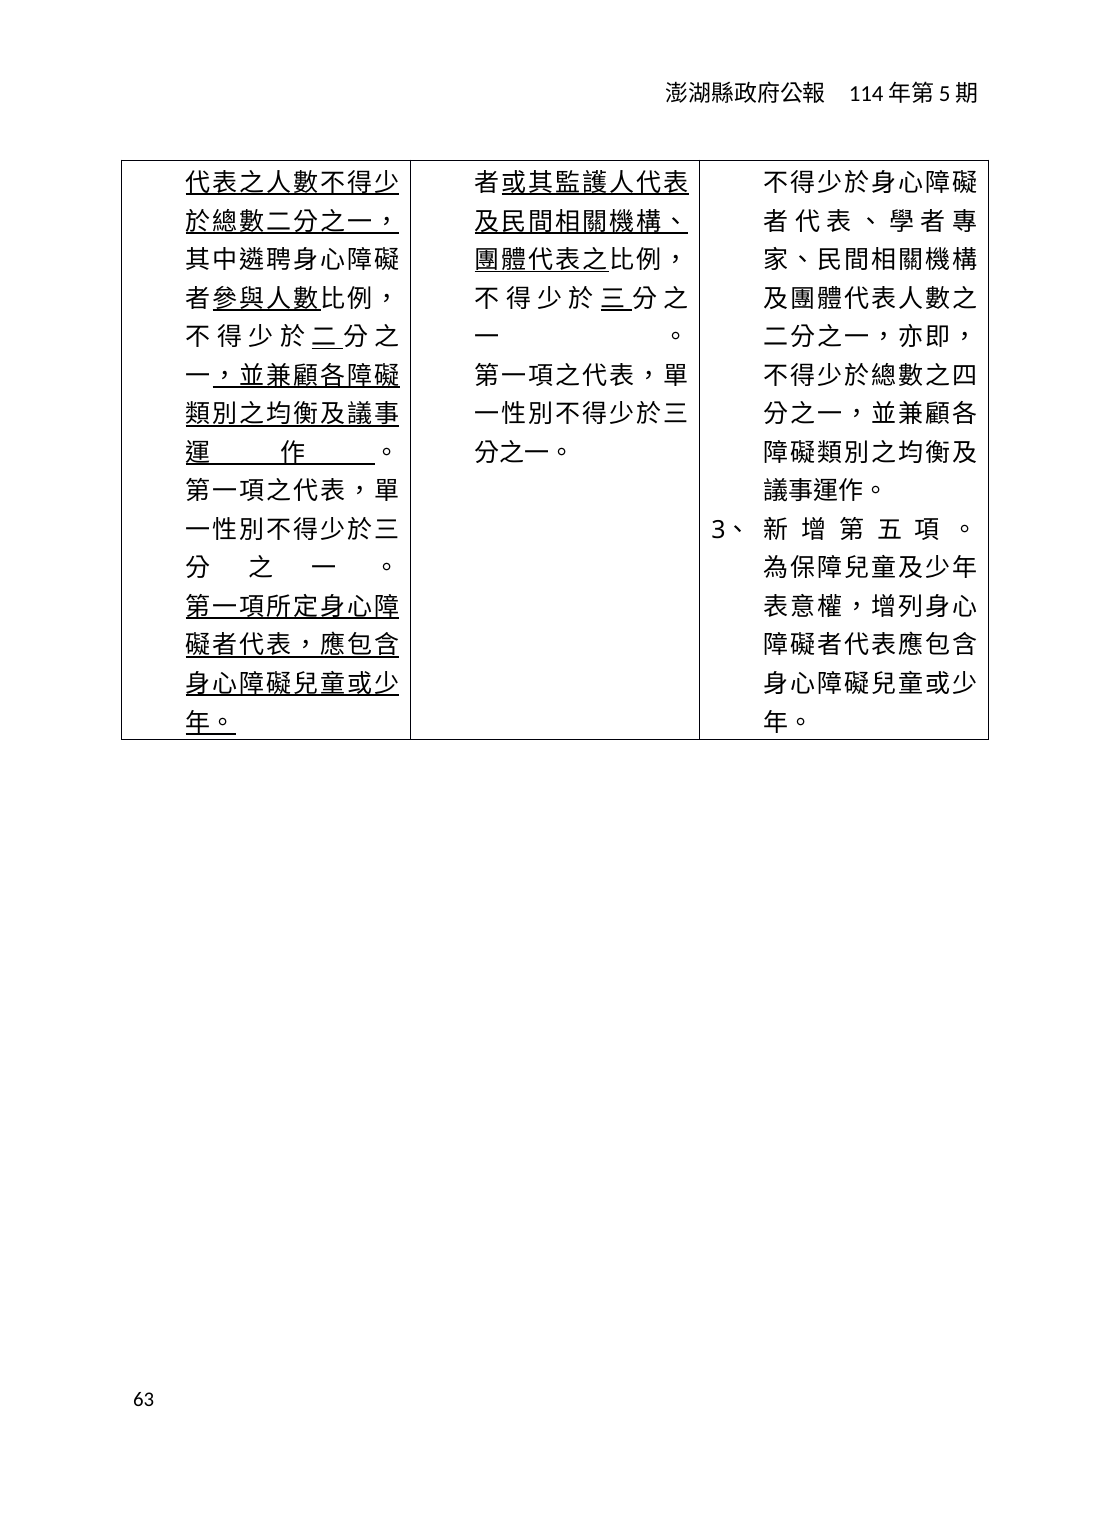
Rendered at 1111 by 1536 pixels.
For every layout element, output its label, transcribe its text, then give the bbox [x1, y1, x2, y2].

table_cell 不得少於身心障礙者代表、學者專家、民間相關機構及團體代表人數之二分之一，亦即，不得少於總數之四分之一，並兼顧各障礙類別之均衡及議事運作。 新增第五項。 為保障兒童及少年表意權，增列身心障礙者代表應包含身心障礙兒童或少年。 [700, 161, 988, 739]
table_cell 者或其監護人代表及民間相關機構、團體代表之比例，不得少於三分之一。 第一項之代表，單一性別不得少於三分之一。 [411, 161, 699, 739]
table_cell 代表之人數不得少於總數二分之一，其中遴聘身心障礙者參與人數比例，不得少於二分之一，並兼顧各障礙類別之均衡及議事運作。 第一項之代表，單一性別不得少於三分之一。 第一項所定身心障礙者代表，應包含身心障礙兒童或少年。 [122, 161, 410, 739]
